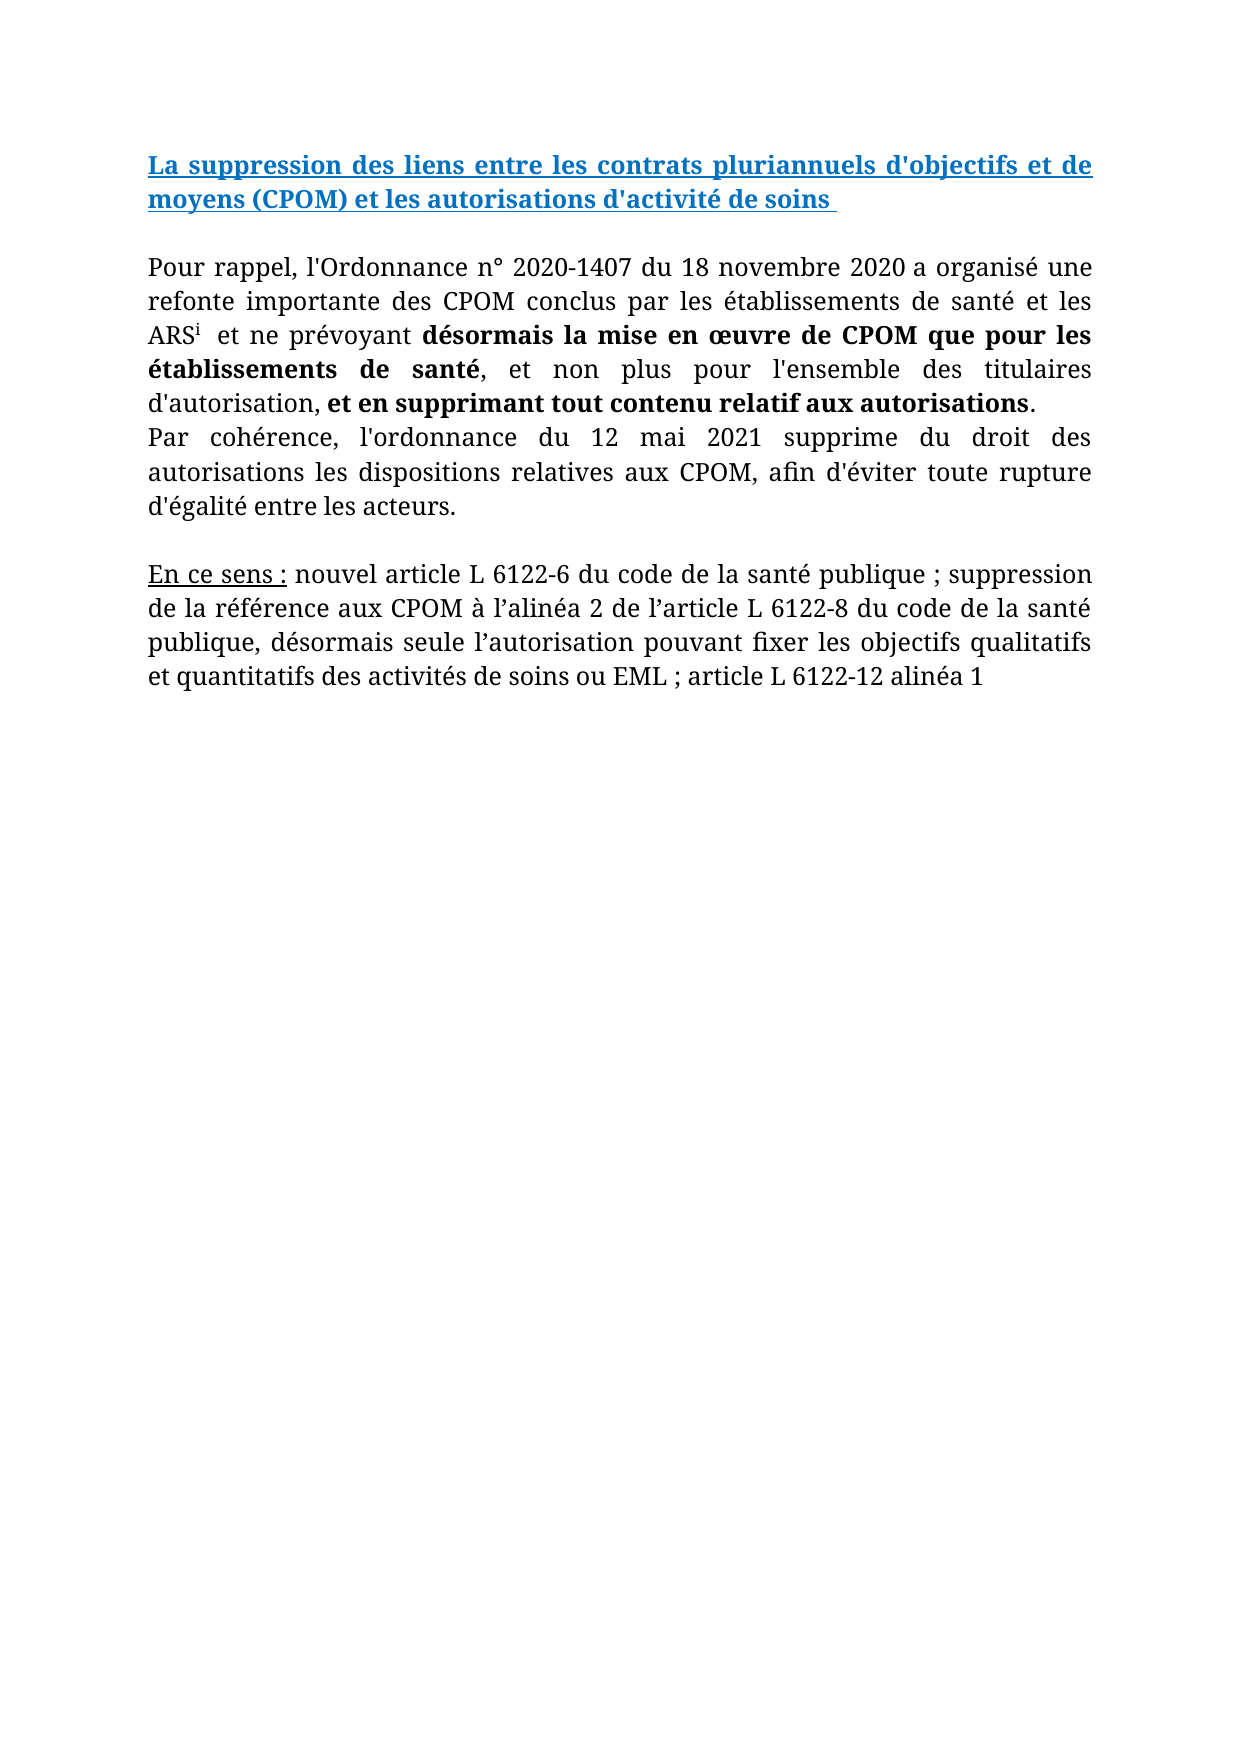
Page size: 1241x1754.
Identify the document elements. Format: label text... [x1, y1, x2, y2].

text Par cohérence, l'ordonnance du 12 mai 2021 supprime du droit des autorisations les dispositions relatives aux CPOM, afin d'éviter toute rupture d'égalité entre les acteurs. [148, 420, 1093, 522]
text En ce sens : nouvel article L 6122-6 du code de la santé publique ; suppression de la référence aux CPOM à l’alinéa 2 de l’article L 6122-8 du code de la santé publique, désormais seule l’autorisation pouvant fixer les objectifs qualitatifs et quantitatifs des activités de soins ou EML ; article L 6122-12 alinéa 1 [148, 556, 1093, 693]
text La suppression des liens entre les contrats pluriannuels d'objectifs et de [148, 148, 1093, 176]
text moyens (CPOM) et les autorisations d'activité de soins [148, 178, 1093, 216]
text Pour rappel, l'Ordonnance n° 2020-1407 du 18 novembre 2020 a organisé une refonte importante des CPOM conclus par les établissements de santé et les ARS et ne prévoyant désormais la mise en œuvre de CPOM que pour les établissements de santé, et non plus pour l'ensemble des titulaires d'autorisation, et en supprimant tout contenu relatif aux autorisations. [148, 250, 1093, 420]
